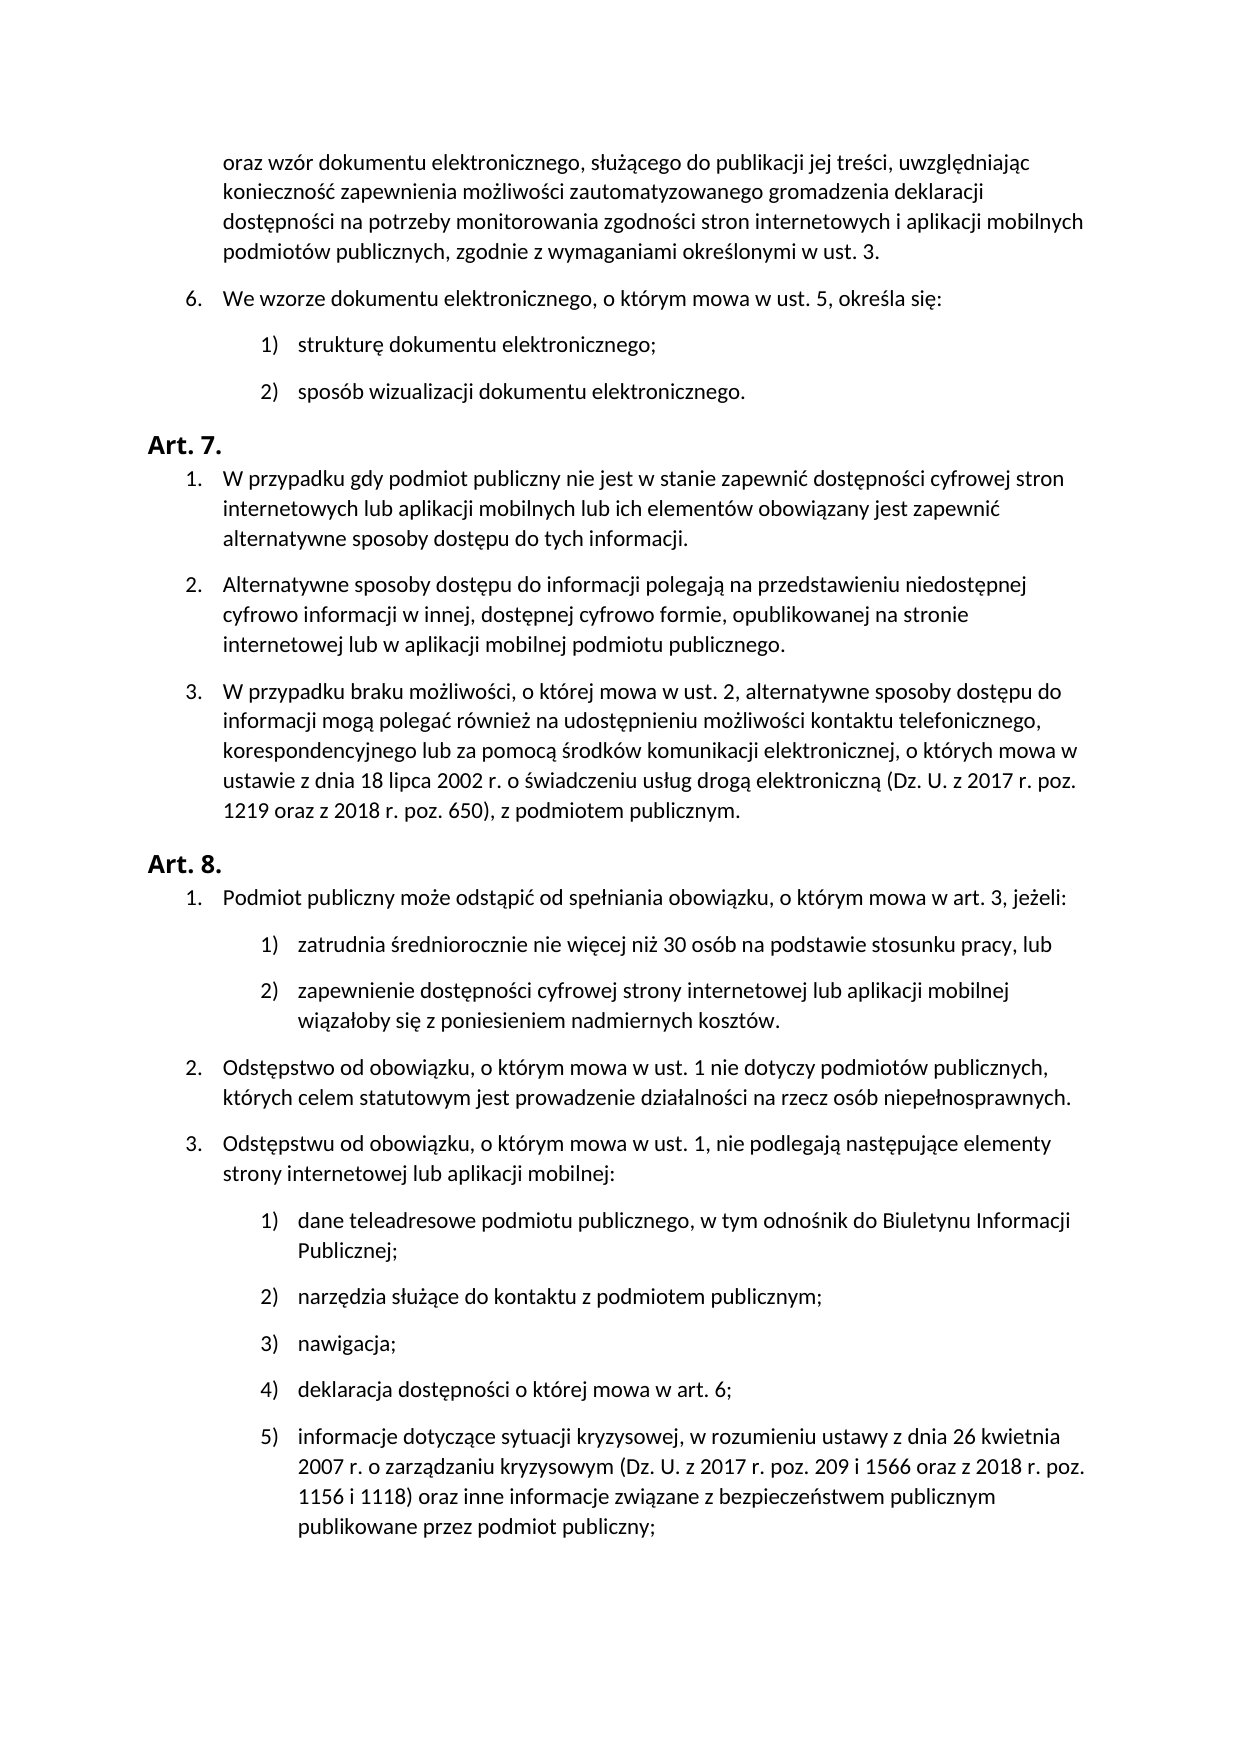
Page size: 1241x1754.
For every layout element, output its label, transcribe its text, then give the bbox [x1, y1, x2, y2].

list zatrudnia średniorocznie nie więcej niż 30 osób na podstawie stosunku pracy, lub [260, 930, 1093, 958]
list W przypadku braku możliwości, o której mowa w ust. 2, alternatywne sposoby dostępu do informacji mogą polegać również na udostępnieniu możliwości kontaktu telefonicznego, korespondencyjnego lub za pomocą środków komunikacji elektronicznej, o których mowa w ustawie z dnia 18 lipca 2002 r. o świadczeniu usług drogą elektroniczną (Dz. U. z 2017 r. poz. 1219 oraz z 2018 r. poz. 650), z podmiotem publicznym. [185, 677, 1093, 824]
list zapewnienie dostępności cyfrowej strony internetowej lub aplikacji mobilnej wiązałoby się z poniesieniem nadmiernych kosztów. [260, 977, 1093, 1034]
list narzędzia służące do kontaktu z podmiotem publicznym; [260, 1282, 1093, 1310]
list nawigacja; [260, 1329, 1093, 1357]
list Alternatywne sposoby dostępu do informacji polegają na przedstawieniu niedostępnej cyfrowo informacji w innej, dostępnej cyfrowo formie, opublikowanej na stronie internetowej lub w aplikacji mobilnej podmiotu publicznego. [185, 570, 1093, 658]
list We wzorze dokumentu elektronicznego, o którym mowa w ust. 5, określa się: [185, 284, 1093, 312]
subtitle Art. 8. [148, 847, 1093, 881]
list Podmiot publiczny może odstąpić od spełniania obowiązku, o którym mowa w art. 3, jeżeli: [185, 883, 1093, 911]
list oraz wzór dokumentu elektronicznego, służącego do publikacji jej treści, uwzględniając konieczność zapewnienia możliwości zautomatyzowanego gromadzenia deklaracji dostępności na potrzeby monitorowania zgodności stron internetowych i aplikacji mobilnych podmiotów publicznych, zgodnie z wymaganiami określonymi w ust. 3. [185, 148, 1093, 265]
list informacje dotyczące sytuacji kryzysowej, w rozumieniu ustawy z dnia 26 kwietnia 2007 r. o zarządzaniu kryzysowym (Dz. U. z 2017 r. poz. 209 i 1566 oraz z 2018 r. poz. 1156 i 1118) oraz inne informacje związane z bezpieczeństwem publicznym publikowane przez podmiot publiczny; [260, 1422, 1093, 1540]
subtitle Art. 7. [148, 428, 1093, 462]
list sposób wizualizacji dokumentu elektronicznego. [260, 377, 1093, 405]
list strukturę dokumentu elektronicznego; [260, 330, 1093, 358]
list dane teleadresowe podmiotu publicznego, w tym odnośnik do Biuletynu Informacji Publicznej; [260, 1206, 1093, 1264]
list Odstępstwu od obowiązku, o którym mowa w ust. 1, nie podlegają następujące elementy strony internetowej lub aplikacji mobilnej: [185, 1129, 1093, 1187]
list deklaracja dostępności o której mowa w art. 6; [260, 1376, 1093, 1403]
list Odstępstwo od obowiązku, o którym mowa w ust. 1 nie dotyczy podmiotów publicznych, których celem statutowym jest prowadzenie działalności na rzecz osób niepełnosprawnych. [185, 1053, 1093, 1111]
list W przypadku gdy podmiot publiczny nie jest w stanie zapewnić dostępności cyfrowej stron internetowych lub aplikacji mobilnych lub ich elementów obowiązany jest zapewnić alternatywne sposoby dostępu do tych informacji. [185, 464, 1093, 552]
